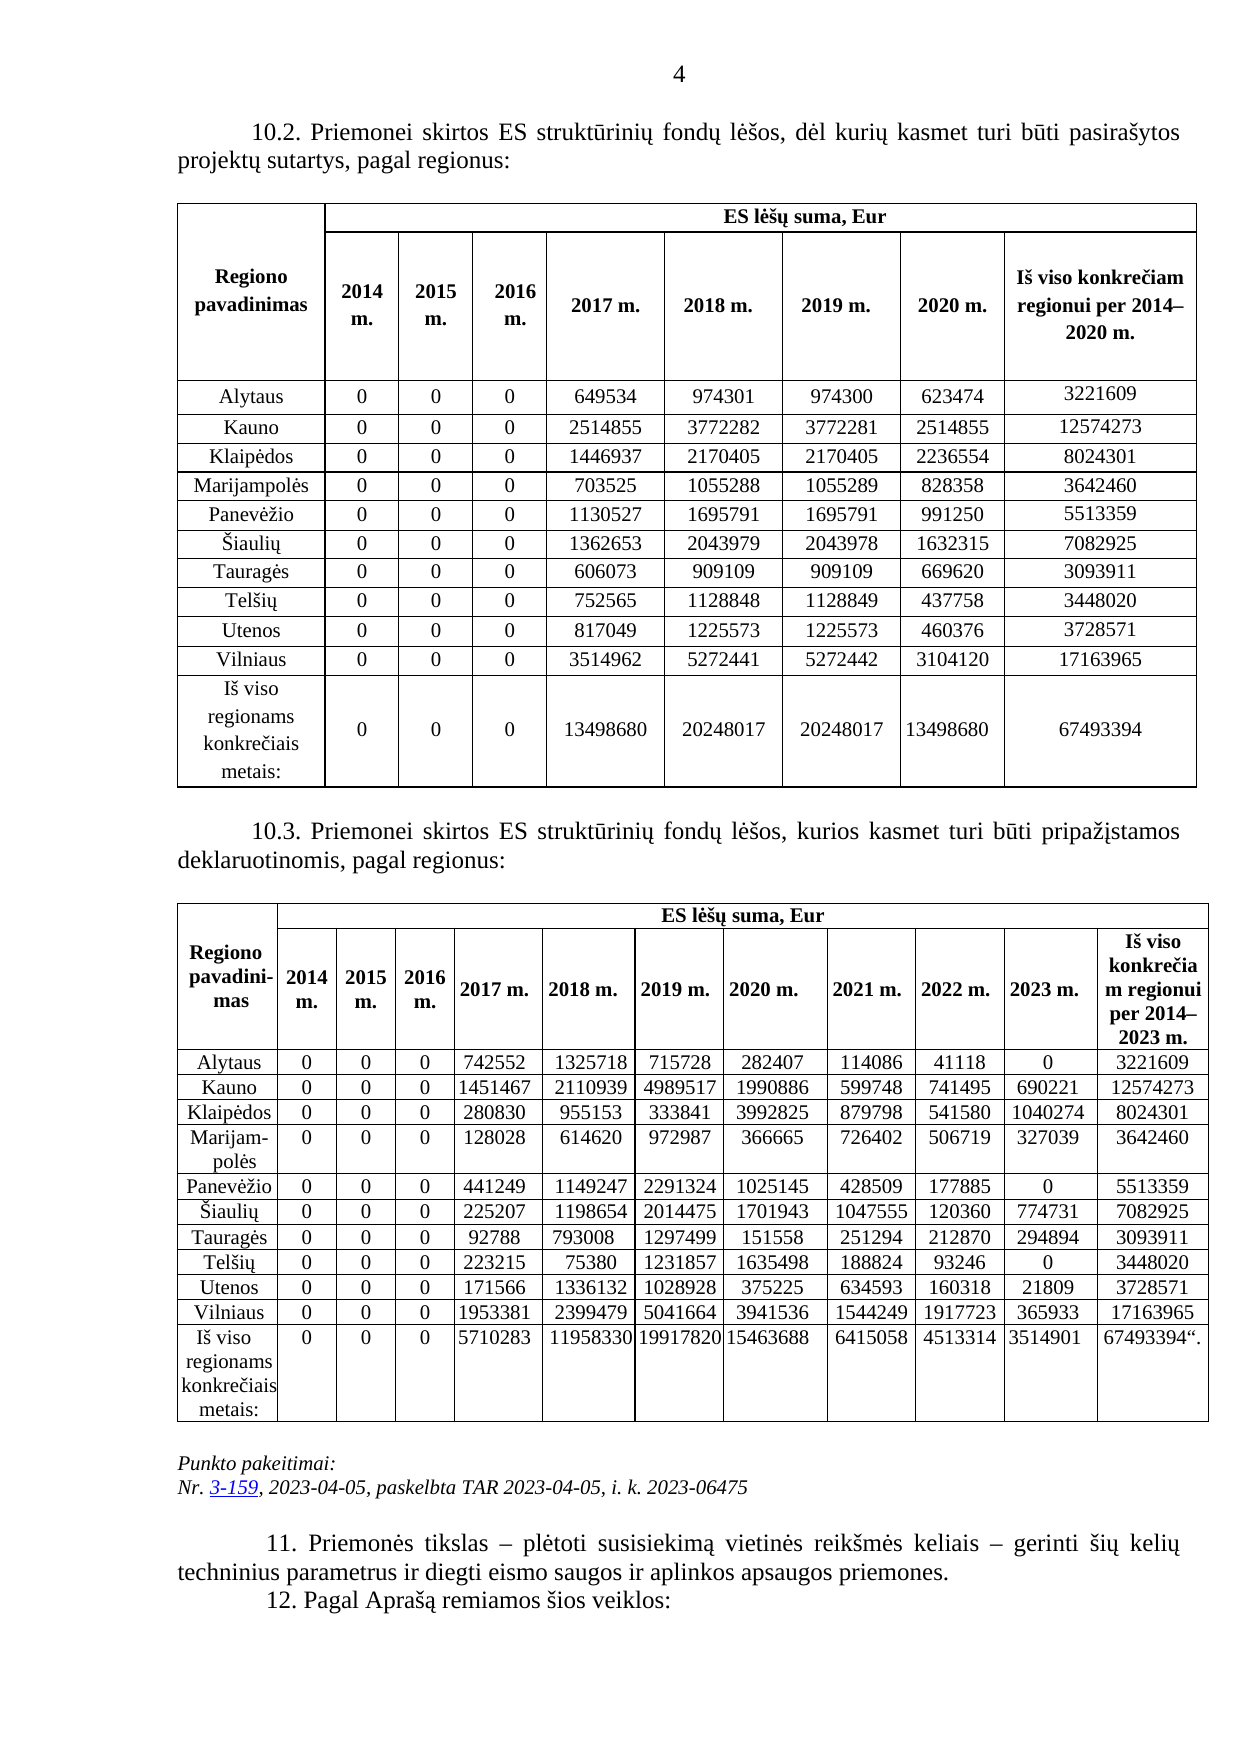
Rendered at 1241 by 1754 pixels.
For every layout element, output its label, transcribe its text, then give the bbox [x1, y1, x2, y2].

table_cell Iš viso konkrečiam regionui per 2014–2023 m. [1098, 929, 1208, 1049]
table_cell 1047555 [828, 1200, 915, 1223]
table_cell 0 [278, 1075, 336, 1099]
table_cell 1953381 [455, 1300, 542, 1324]
table_cell 3448020 [1098, 1250, 1208, 1274]
table_cell 3642460 [1098, 1125, 1208, 1173]
table_cell 0 [396, 1050, 454, 1074]
table_cell 2021 m. [828, 929, 915, 1049]
table_cell 2016 m. [396, 929, 454, 1049]
table_cell 0 [337, 1050, 395, 1074]
text 10.2. Priemonei skirtos ES struktūrinių fondų lėšos, dėl kurių kasmet turi būti pasirašytos projektų sutartys, pagal regionus: [177, 117, 1181, 174]
table_cell 437758 [901, 588, 1004, 616]
table_cell 128028 [455, 1125, 542, 1173]
table_cell 0 [399, 676, 472, 786]
table_cell Tauragės [178, 1225, 277, 1249]
table_cell 2014 m. [278, 929, 336, 1049]
table_cell 0 [326, 588, 398, 616]
table_cell 0 [399, 588, 472, 616]
table_cell 828358 [901, 473, 1004, 500]
table_cell 7082925 [1005, 531, 1196, 558]
table_cell 0 [337, 1275, 395, 1299]
table_cell 3221609 [1098, 1050, 1208, 1074]
table_cell 1231857 [636, 1250, 723, 1274]
table_cell 909109 [783, 559, 900, 587]
table_cell 974301 [665, 381, 782, 413]
table_cell 171566 [455, 1275, 542, 1299]
table_cell 0 [399, 647, 472, 675]
table_cell 669620 [901, 559, 1004, 587]
text 12. Pagal Aprašą remiamos šios veiklos: [266, 1585, 1181, 1614]
table_cell 1446937 [547, 444, 664, 471]
table_header ES lėšų suma, Eur [278, 904, 1208, 927]
table_cell 1325718 [543, 1050, 634, 1074]
table_cell 774731 [1005, 1200, 1097, 1223]
table_cell 428509 [828, 1174, 915, 1198]
table_cell 3514962 [547, 647, 664, 675]
table_cell 0 [278, 1275, 336, 1299]
table_cell 12574273 [1005, 415, 1196, 443]
table_cell Panevėžio [178, 501, 324, 529]
table_cell 955153 [543, 1100, 634, 1124]
table_cell 5513359 [1005, 501, 1196, 529]
table_cell 2043979 [665, 531, 782, 558]
table_cell 0 [337, 1300, 395, 1324]
table_cell 0 [1005, 1174, 1097, 1198]
table_cell Klaipėdos [178, 1100, 277, 1124]
table_cell 0 [326, 415, 398, 443]
table_cell 1128848 [665, 588, 782, 616]
table_cell 0 [399, 531, 472, 558]
table_cell 2170405 [665, 444, 782, 471]
table_cell Telšių [178, 1250, 277, 1274]
table_cell 2043978 [783, 531, 900, 558]
table_cell 0 [399, 559, 472, 587]
table_cell 0 [473, 501, 546, 529]
table_cell 294894 [1005, 1225, 1097, 1249]
table_cell 0 [396, 1125, 454, 1173]
table_cell Telšių [178, 588, 324, 616]
table_cell 0 [396, 1100, 454, 1124]
table_cell 1917723 [916, 1300, 1004, 1324]
table_cell Utenos [178, 1275, 277, 1299]
table_cell 1990886 [724, 1075, 827, 1099]
table_cell 365933 [1005, 1300, 1097, 1324]
table_cell 1225573 [783, 617, 900, 646]
table_cell 0 [278, 1174, 336, 1198]
table_cell 2018 m. [543, 929, 634, 1049]
table_cell 20248017 [665, 676, 782, 786]
table_cell 991250 [901, 501, 1004, 529]
table_cell 327039 [1005, 1125, 1097, 1173]
table_cell 2019 m. [783, 233, 900, 380]
table_cell 3104120 [901, 647, 1004, 675]
table_cell Vilniaus [178, 1300, 277, 1324]
table_cell 972987 [636, 1125, 723, 1173]
table_cell 0 [473, 588, 546, 616]
table_cell Kauno [178, 1075, 277, 1099]
table_cell 0 [337, 1174, 395, 1198]
table_cell 223215 [455, 1250, 542, 1274]
table_cell 1130527 [547, 501, 664, 529]
table_cell 0 [399, 473, 472, 500]
table_header Regiono pavadini-mas [178, 904, 277, 1049]
table_cell 0 [326, 473, 398, 500]
table_cell 0 [396, 1174, 454, 1198]
table_header Regiono pavadinimas [178, 204, 324, 380]
table_cell 0 [473, 676, 546, 786]
table_cell 0 [1005, 1050, 1097, 1074]
table_cell 8024301 [1098, 1100, 1208, 1124]
table_cell 0 [326, 381, 398, 413]
table_cell 1695791 [665, 501, 782, 529]
table_cell 3728571 [1005, 617, 1196, 646]
text 11. Priemonės tikslas – plėtoti susisiekimą vietinės reikšmės keliais – gerinti šių kelių techninius parametrus ir diegti eismo saugos ir aplinkos apsaugos priemones. [177, 1528, 1181, 1585]
table_cell 0 [399, 444, 472, 471]
table_cell 1040274 [1005, 1100, 1097, 1124]
table_cell Vilniaus [178, 647, 324, 675]
table_cell Šiaulių [178, 1200, 277, 1223]
table_cell 2514855 [901, 415, 1004, 443]
table_cell 541580 [916, 1100, 1004, 1124]
table_cell 1701943 [724, 1200, 827, 1223]
table_cell 0 [337, 1225, 395, 1249]
table_cell 3514901 [1005, 1325, 1097, 1421]
text Nr. 3-159, 2023-04-05, paskelbta TAR 2023-04-05, i. k. 2023-06475 [177, 1475, 1181, 1499]
table_cell Alytaus [178, 381, 324, 413]
table_cell 2017 m. [455, 929, 542, 1049]
table_cell 2019 m. [636, 929, 723, 1049]
table_cell 0 [278, 1225, 336, 1249]
table_cell 13498680 [901, 676, 1004, 786]
table_cell 2020 m. [901, 233, 1004, 380]
table_cell 879798 [828, 1100, 915, 1124]
table_cell 13498680 [547, 676, 664, 786]
table_cell 0 [396, 1075, 454, 1099]
table_cell 817049 [547, 617, 664, 646]
table_cell 3448020 [1005, 588, 1196, 616]
table_cell 3992825 [724, 1100, 827, 1124]
table_cell 0 [473, 647, 546, 675]
table_cell Panevėžio [178, 1174, 277, 1198]
table_cell 3221609 [1005, 381, 1196, 413]
table_cell 2014475 [636, 1200, 723, 1223]
table_cell 2170405 [783, 444, 900, 471]
table_cell 0 [399, 381, 472, 413]
table_cell 0 [399, 617, 472, 646]
table_cell 251294 [828, 1225, 915, 1249]
table_cell 0 [326, 559, 398, 587]
table_cell Marijam-polės [178, 1125, 277, 1173]
table_cell 2514855 [547, 415, 664, 443]
table_cell 7082925 [1098, 1200, 1208, 1223]
table_cell 366665 [724, 1125, 827, 1173]
table_cell 282407 [724, 1050, 827, 1074]
table_cell 974300 [783, 381, 900, 413]
table_cell 0 [337, 1100, 395, 1124]
table_cell 1451467 [455, 1075, 542, 1099]
table_cell 606073 [547, 559, 664, 587]
table_cell 4989517 [636, 1075, 723, 1099]
table_cell 1198654 [543, 1200, 634, 1223]
table_cell 93246 [916, 1250, 1004, 1274]
table_cell 0 [473, 473, 546, 500]
table_cell 2015 m. [337, 929, 395, 1049]
table_cell 2015 m. [399, 233, 472, 380]
table_cell 506719 [916, 1125, 1004, 1173]
table_cell 2016 m. [473, 233, 546, 380]
table_cell 0 [473, 559, 546, 587]
table_cell 0 [473, 381, 546, 413]
table_cell 0 [396, 1325, 454, 1421]
text 10.3. Priemonei skirtos ES struktūrinių fondų lėšos, kurios kasmet turi būti pripažįstamos deklaruotinomis, pagal regionus: [177, 816, 1181, 874]
table_cell Tauragės [178, 559, 324, 587]
table_cell 12574273 [1098, 1075, 1208, 1099]
table_cell Utenos [178, 617, 324, 646]
table_cell 2022 m. [916, 929, 1004, 1049]
table_cell 0 [396, 1275, 454, 1299]
table_cell 0 [326, 444, 398, 471]
table_cell 17163965 [1005, 647, 1196, 675]
table_cell 703525 [547, 473, 664, 500]
table_cell 690221 [1005, 1075, 1097, 1099]
table_cell 11958330 [543, 1325, 634, 1421]
table_cell 20248017 [783, 676, 900, 786]
table_cell 225207 [455, 1200, 542, 1223]
table_cell 5710283 [455, 1325, 542, 1421]
table_cell Marijampolės [178, 473, 324, 500]
table_cell 1055288 [665, 473, 782, 500]
table_cell Šiaulių [178, 531, 324, 558]
table_cell 0 [337, 1325, 395, 1421]
table_cell 0 [473, 617, 546, 646]
table_cell 0 [337, 1075, 395, 1099]
table_cell 2023 m. [1005, 929, 1097, 1049]
table_cell 3772282 [665, 415, 782, 443]
table_cell 3093911 [1005, 559, 1196, 587]
table_cell 19917820 [636, 1325, 723, 1421]
table_cell 0 [278, 1125, 336, 1173]
table_cell 4513314 [916, 1325, 1004, 1421]
table_cell 0 [326, 676, 398, 786]
table_cell 599748 [828, 1075, 915, 1099]
table_cell 460376 [901, 617, 1004, 646]
table_cell 0 [278, 1250, 336, 1274]
table_cell 0 [337, 1250, 395, 1274]
table_cell 160318 [916, 1275, 1004, 1299]
table_cell Iš viso regionams konkrečiais metais: [178, 676, 324, 786]
table_cell 623474 [901, 381, 1004, 413]
table_cell 114086 [828, 1050, 915, 1074]
table_cell 92788 [455, 1225, 542, 1249]
table_cell 1635498 [724, 1250, 827, 1274]
table_header ES lėšų suma, Eur [326, 204, 1196, 231]
table_cell Kauno [178, 415, 324, 443]
table_cell 3728571 [1098, 1275, 1208, 1299]
table_cell 793008 [543, 1225, 634, 1249]
table_cell 0 [278, 1100, 336, 1124]
table_cell 41118 [916, 1050, 1004, 1074]
table_cell 752565 [547, 588, 664, 616]
table_cell 0 [473, 531, 546, 558]
table_cell 2014 m. [326, 233, 398, 380]
text Punkto pakeitimai: [177, 1451, 1181, 1475]
table_cell 3093911 [1098, 1225, 1208, 1249]
table_cell 441249 [455, 1174, 542, 1198]
table_cell 726402 [828, 1125, 915, 1173]
table_cell 0 [337, 1200, 395, 1223]
table_cell 1336132 [543, 1275, 634, 1299]
table_cell 1632315 [901, 531, 1004, 558]
table_cell Alytaus [178, 1050, 277, 1074]
table_cell 1695791 [783, 501, 900, 529]
table_cell 3772281 [783, 415, 900, 443]
table_cell 6415058 [828, 1325, 915, 1421]
table_cell 212870 [916, 1225, 1004, 1249]
table_cell 649534 [547, 381, 664, 413]
table_cell 8024301 [1005, 444, 1196, 471]
table_cell 67493394 [1005, 676, 1196, 786]
table_cell 2291324 [636, 1174, 723, 1198]
table_cell 188824 [828, 1250, 915, 1274]
table_cell 5272441 [665, 647, 782, 675]
table_cell 742552 [455, 1050, 542, 1074]
table_cell 1149247 [543, 1174, 634, 1198]
table_cell 0 [399, 501, 472, 529]
table_cell 2399479 [543, 1300, 634, 1324]
table_cell 375225 [724, 1275, 827, 1299]
table_cell 15463688 [724, 1325, 827, 1421]
table_cell 3642460 [1005, 473, 1196, 500]
table_cell 17163965 [1098, 1300, 1208, 1324]
table_cell 67493394“. [1098, 1325, 1208, 1421]
table_cell 75380 [543, 1250, 634, 1274]
table_cell 614620 [543, 1125, 634, 1173]
table_cell 1025145 [724, 1174, 827, 1198]
table_cell 1225573 [665, 617, 782, 646]
table_cell 1055289 [783, 473, 900, 500]
table_cell 5272442 [783, 647, 900, 675]
table_cell 0 [337, 1125, 395, 1173]
table_cell Iš viso regionams konkrečiais metais: [178, 1325, 277, 1421]
table_cell 0 [278, 1050, 336, 1074]
table_cell 333841 [636, 1100, 723, 1124]
table_cell 5513359 [1098, 1174, 1208, 1198]
table_cell 177885 [916, 1174, 1004, 1198]
table_cell 0 [396, 1225, 454, 1249]
table_cell 1544249 [828, 1300, 915, 1324]
table_cell 280830 [455, 1100, 542, 1124]
table_cell 0 [399, 415, 472, 443]
table_cell 1128849 [783, 588, 900, 616]
table_cell 2236554 [901, 444, 1004, 471]
table_cell 909109 [665, 559, 782, 587]
table_cell 1362653 [547, 531, 664, 558]
table_cell 0 [278, 1200, 336, 1223]
table_cell 0 [278, 1325, 336, 1421]
table_cell 0 [326, 647, 398, 675]
table_cell 634593 [828, 1275, 915, 1299]
table_cell 741495 [916, 1075, 1004, 1099]
table_cell 0 [473, 444, 546, 471]
table_cell 0 [396, 1250, 454, 1274]
table_cell 1028928 [636, 1275, 723, 1299]
table_cell 0 [473, 415, 546, 443]
table_cell 2110939 [543, 1075, 634, 1099]
table_cell 120360 [916, 1200, 1004, 1223]
table_cell 0 [396, 1200, 454, 1223]
table_cell 3941536 [724, 1300, 827, 1324]
table_cell 0 [278, 1300, 336, 1324]
table_cell Klaipėdos [178, 444, 324, 471]
table_cell 151558 [724, 1225, 827, 1249]
table_cell 0 [326, 531, 398, 558]
table_cell 2020 m. [724, 929, 827, 1049]
table_cell 5041664 [636, 1300, 723, 1324]
table_cell 2017 m. [547, 233, 664, 380]
table_cell 0 [1005, 1250, 1097, 1274]
table_cell 1297499 [636, 1225, 723, 1249]
table_cell 2018 m. [665, 233, 782, 380]
table_cell 21809 [1005, 1275, 1097, 1299]
table_cell 0 [326, 617, 398, 646]
table_cell 0 [396, 1300, 454, 1324]
table_cell 715728 [636, 1050, 723, 1074]
table_cell 0 [326, 501, 398, 529]
table_cell Iš viso konkrečiam regionui per 2014–2020 m. [1005, 233, 1196, 380]
